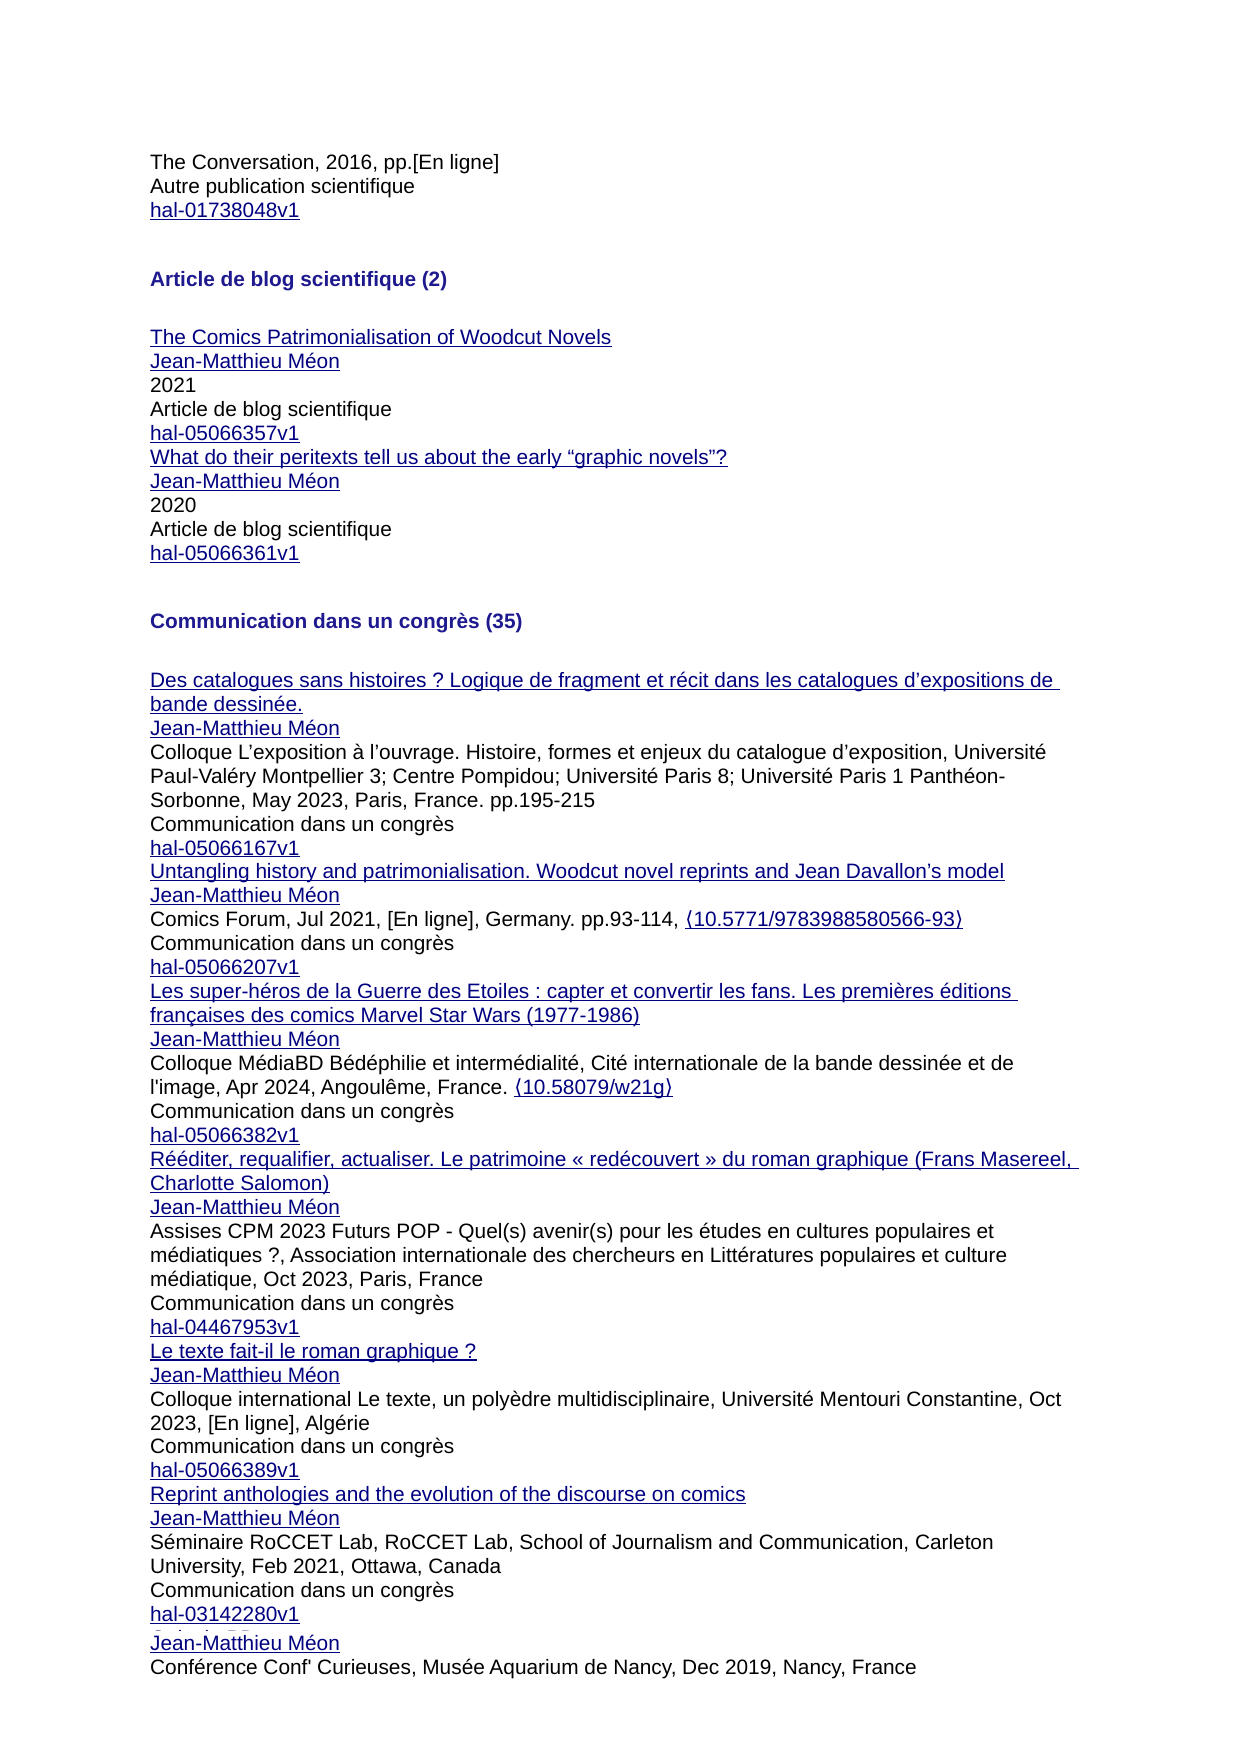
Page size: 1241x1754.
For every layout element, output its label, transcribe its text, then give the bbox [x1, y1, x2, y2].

table_header Des catalogues sans histoires ? Logique de fragment et récit dans les catalogues d’expositions de bande dessinée. Jean-Matthieu Méon Colloque L’exposition à l’ouvrage. Histoire, formes et enjeux du catalogue d’exposition, Université Paul-Valéry Montpellier 3; Centre Pompidou; Université Paris 8; Université Paris 1 Panthéon-Sorbonne, May 2023, Paris, France. pp.195-215 Communication dans un congrès hal-05066167v1 [150, 668, 1090, 859]
table_cell Reprint anthologies and the evolution of the discourse on comics Jean-Matthieu Méon Séminaire RoCCET Lab, RoCCET Lab, School of Journalism and Communication, Carleton University, Feb 2021, Ottawa, Canada Communication dans un congrès hal-03142280v1 [150, 1482, 1090, 1626]
table_cell Le texte fait-il le roman graphique ? Jean-Matthieu Méon Colloque international Le texte, un polyèdre multidisciplinaire, Université Mentouri Constantine, Oct 2023, [En ligne], Algérie Communication dans un congrès hal-05066389v1 [150, 1339, 1090, 1482]
subtitle Communication dans un congrès (35) [150, 609, 1090, 633]
table_cell The Conversation, 2016, pp.[En ligne] Autre publication scientifique hal-01738048v1 [150, 150, 1090, 222]
table_cell What do their peritexts tell us about the early “graphic novels”? Jean-Matthieu Méon 2020 Article de blog scientifique hal-05066361v1 [150, 445, 1090, 564]
table_cell Galaxie BD Jean-Matthieu Méon Conférence Conf' Curieuses, Musée Aquarium de Nancy, Dec 2019, Nancy, France [150, 1626, 1090, 1679]
table_header The Comics Patrimonialisation of Woodcut Novels Jean-Matthieu Méon 2021 Article de blog scientifique hal-05066357v1 [150, 325, 1090, 445]
table_cell Rééditer, requalifier, actualiser. Le patrimoine « redécouvert » du roman graphique (Frans Masereel, Charlotte Salomon) Jean-Matthieu Méon Assises CPM 2023 Futurs POP - Quel(s) avenir(s) pour les études en cultures populaires et médiatiques ?, Association internationale des chercheurs en Littératures populaires et culture médiatique, Oct 2023, Paris, France Communication dans un congrès hal-04467953v1 [150, 1147, 1090, 1338]
table_cell Les super-héros de la Guerre des Etoiles : capter et convertir les fans. Les premières éditions françaises des comics Marvel Star Wars (1977-1986) Jean-Matthieu Méon Colloque MédiaBD Bédéphilie et intermédialité, Cité internationale de la bande dessinée et de l'image, Apr 2024, Angoulême, France. ⟨10.58079/w21g⟩ Communication dans un congrès hal-05066382v1 [150, 979, 1090, 1147]
subtitle Article de blog scientifique (2) [150, 267, 1090, 291]
table_cell Untangling history and patrimonialisation. Woodcut novel reprints and Jean Davallon’s model Jean-Matthieu Méon Comics Forum, Jul 2021, [En ligne], Germany. pp.93-114, ⟨10.5771/9783988580566-93⟩ Communication dans un congrès hal-05066207v1 [150, 859, 1090, 979]
